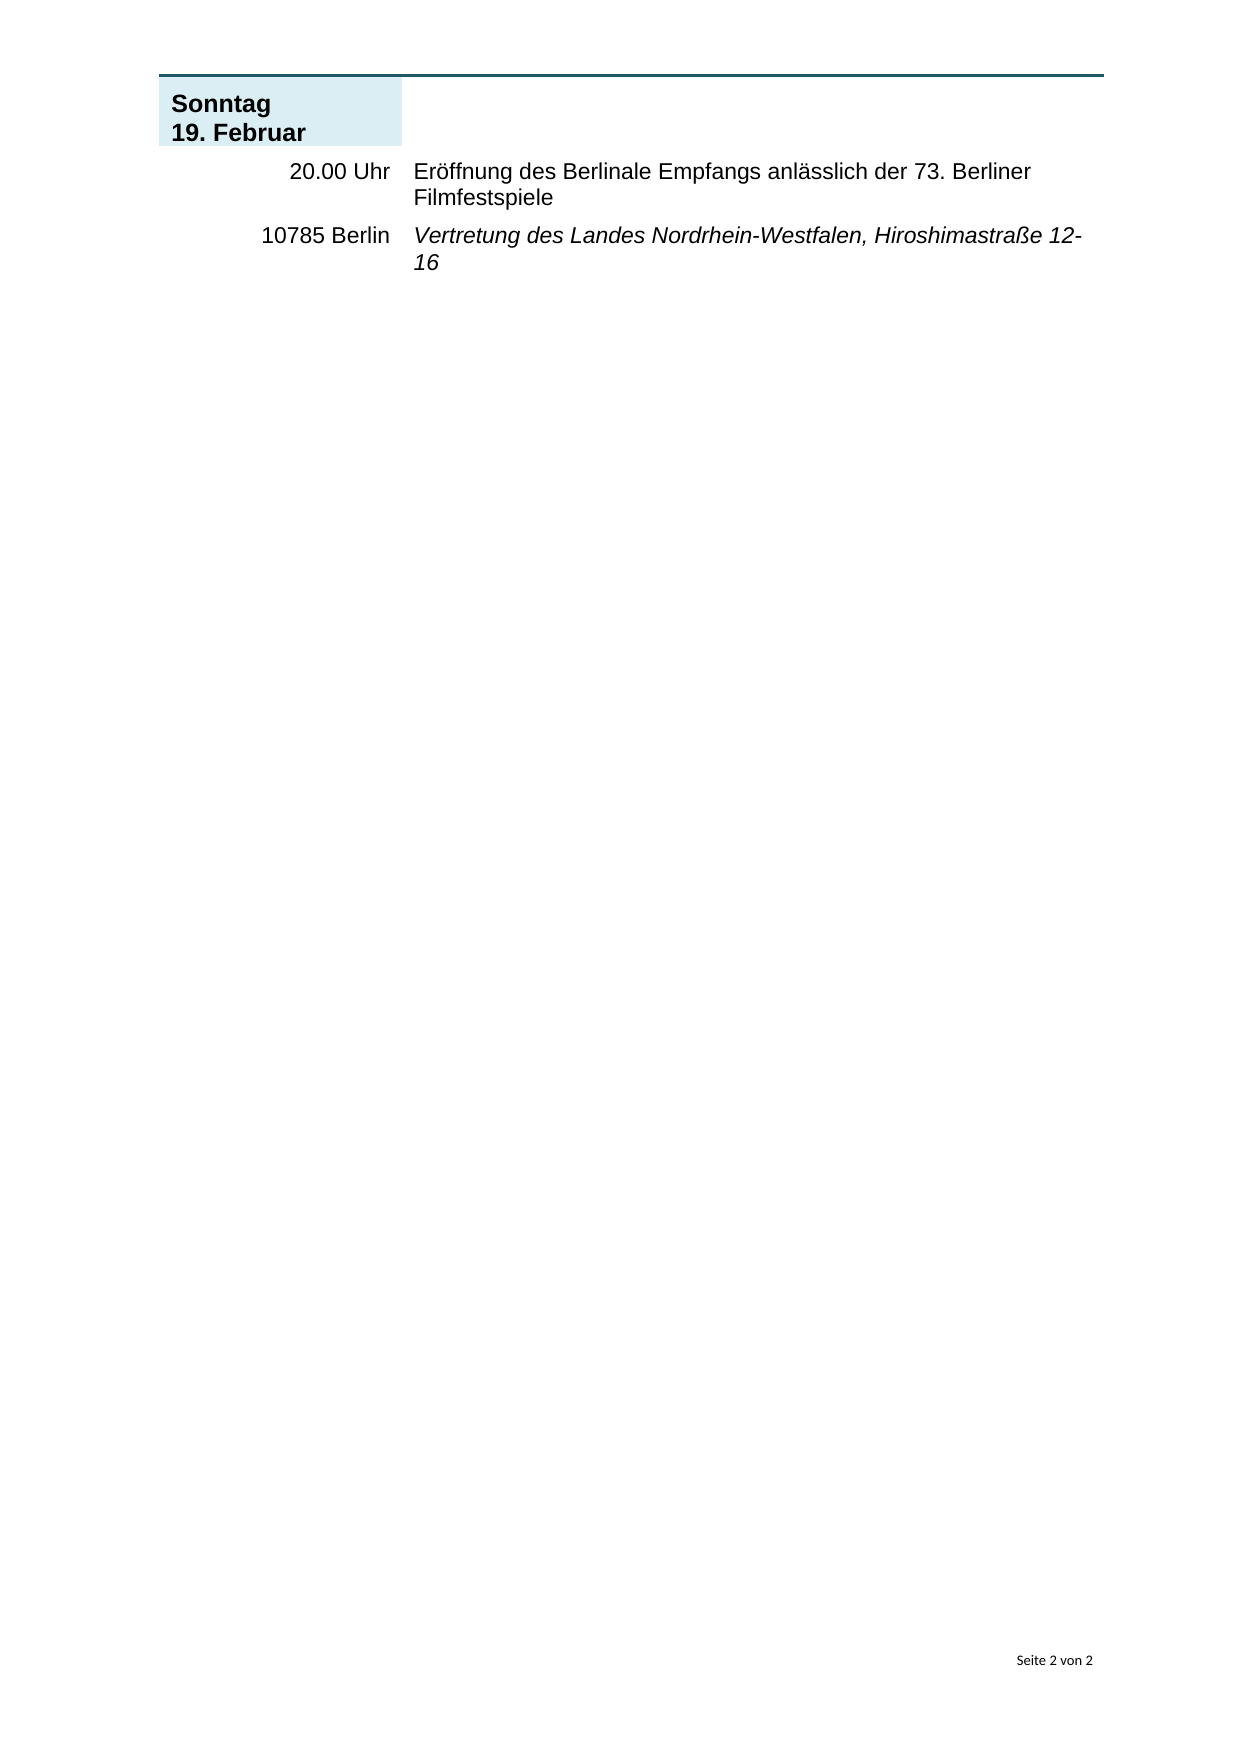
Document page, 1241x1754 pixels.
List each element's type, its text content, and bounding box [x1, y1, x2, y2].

table_header [402, 77, 1104, 146]
table_header Sonntag 19. Februar [159, 77, 402, 146]
table_cell 20.00 Uhr [159, 146, 402, 211]
table_cell Eröffnung des Berlinale Empfangs anlässlich der 73. Berliner Filmfestspiele [402, 146, 1104, 211]
table_cell Vertretung des Landes Nordrhein-Westfalen, Hiroshimastraße 12-16 [402, 211, 1104, 275]
table_cell 10785 Berlin [159, 211, 402, 275]
